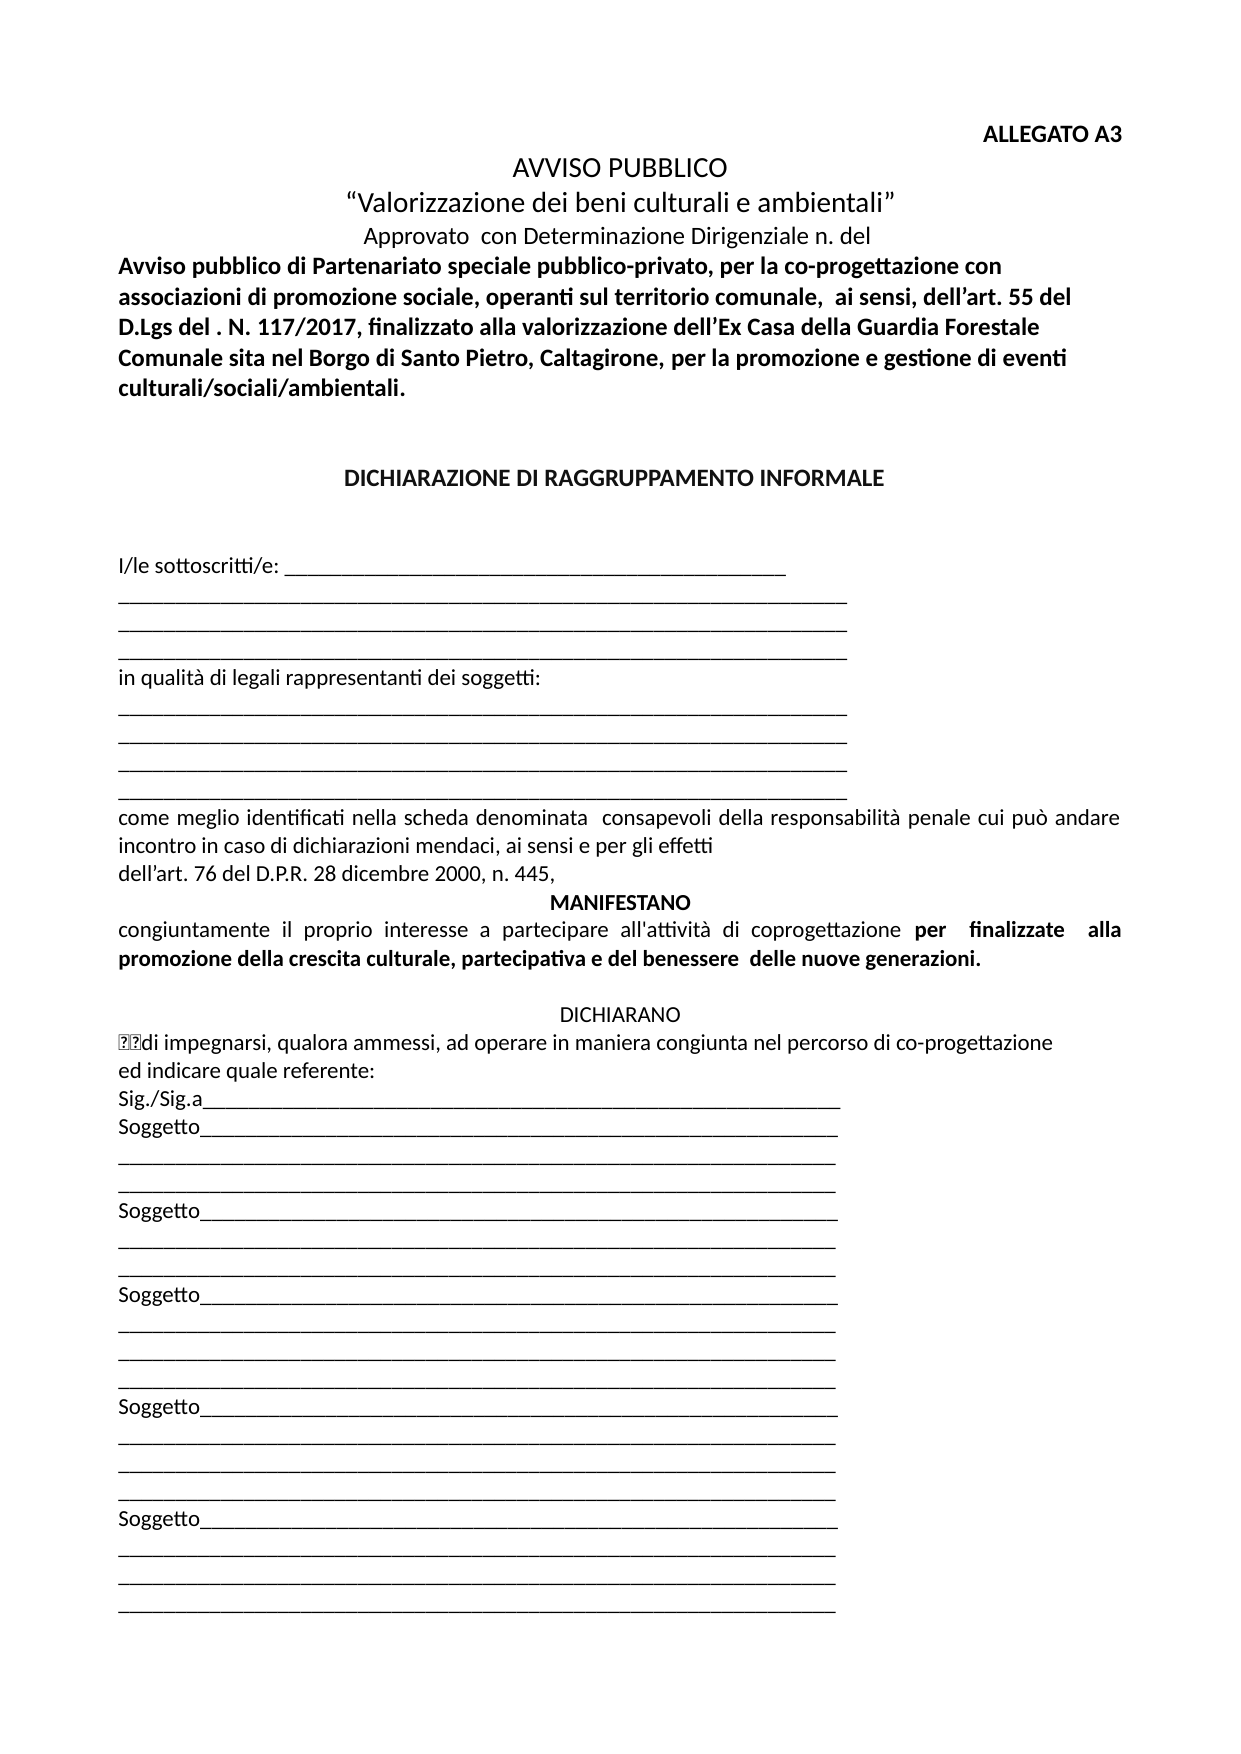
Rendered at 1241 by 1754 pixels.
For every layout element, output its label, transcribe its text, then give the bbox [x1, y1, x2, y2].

text ________________________________________________________________ [118, 747, 1122, 776]
text Soggetto________________________________________________________ [118, 1504, 1122, 1532]
text dell’art. 76 del D.P.R. 28 dicembre 2000, n. 445, [118, 859, 1122, 888]
text I/le sottoscritti/e: ____________________________________________ [118, 551, 1122, 579]
text _______________________________________________________________ [118, 1364, 1122, 1392]
text Soggetto________________________________________________________ [118, 1280, 1122, 1308]
text DICHIARANO [118, 1000, 1122, 1028]
text in qualità di legali rappresentanti dei soggetti: [118, 663, 1122, 691]
text Soggetto________________________________________________________ [118, 1112, 1122, 1140]
text congiuntamente il proprio interesse a partecipare all'attività di coprogettazione per finalizzate alla promozione della crescita culturale, partecipativa e del benessere delle nuove generazioni. [118, 916, 1122, 972]
text ________________________________________________________________ [118, 579, 1122, 607]
text come meglio identificati nella scheda denominata consapevoli della responsabilità penale cui può andare incontro in caso di dichiarazioni mendaci, ai sensi e per gli effetti [118, 803, 1122, 859]
text _______________________________________________________________ [118, 1588, 1122, 1616]
text ________________________________________________________________ [118, 776, 1122, 803]
text MANIFESTANO [118, 888, 1122, 916]
text Sig./Sig.a________________________________________________________ [118, 1084, 1122, 1112]
text _______________________________________________________________ [118, 1252, 1122, 1280]
text Soggetto________________________________________________________ [118, 1392, 1122, 1420]
text “Valorizzazione dei beni culturali e ambientali” [118, 184, 1122, 220]
text _______________________________________________________________ [118, 1560, 1122, 1588]
text ________________________________________________________________ [118, 719, 1122, 747]
text ________________________________________________________________ [118, 691, 1122, 719]
text _______________________________________________________________ [118, 1420, 1122, 1448]
text di impegnarsi, qualora ammessi, ad operare in maniera congiunta nel percorso di co-progettazione [118, 1028, 1122, 1056]
text _______________________________________________________________ [118, 1448, 1122, 1476]
text _______________________________________________________________ [118, 1168, 1122, 1196]
text ALLEGATO A3 [118, 118, 1122, 149]
text AVVISO PUBBLICO [118, 149, 1122, 184]
text ________________________________________________________________ [118, 607, 1122, 635]
text Avviso pubblico di Partenariato speciale pubblico-privato, per la co-progettazione con associazioni di promozione sociale, operanti sul territorio comunale, ai sensi, dell’art. 55 del D.Lgs del . N. 117/2017, finalizzato alla valorizzazione dell’Ex Casa della Guardia Forestale Comunale sita nel Borgo di Santo Pietro, Caltagirone, per la promozione e gestione di eventi culturali/sociali/ambientali. [118, 250, 1122, 403]
text _______________________________________________________________ [118, 1532, 1122, 1560]
text _______________________________________________________________ [118, 1224, 1122, 1252]
text _______________________________________________________________ [118, 1336, 1122, 1364]
text DICHIARAZIONE DI RAGGRUPPAMENTO INFORMALE [118, 462, 1122, 493]
text ________________________________________________________________ [118, 635, 1122, 663]
text _______________________________________________________________ [118, 1140, 1122, 1168]
text ed indicare quale referente: [118, 1056, 1122, 1084]
text _______________________________________________________________ [118, 1308, 1122, 1336]
text Soggetto________________________________________________________ [118, 1196, 1122, 1224]
text _______________________________________________________________ [118, 1476, 1122, 1504]
text Approvato con Determinazione Dirigenziale n. del [118, 220, 1122, 250]
